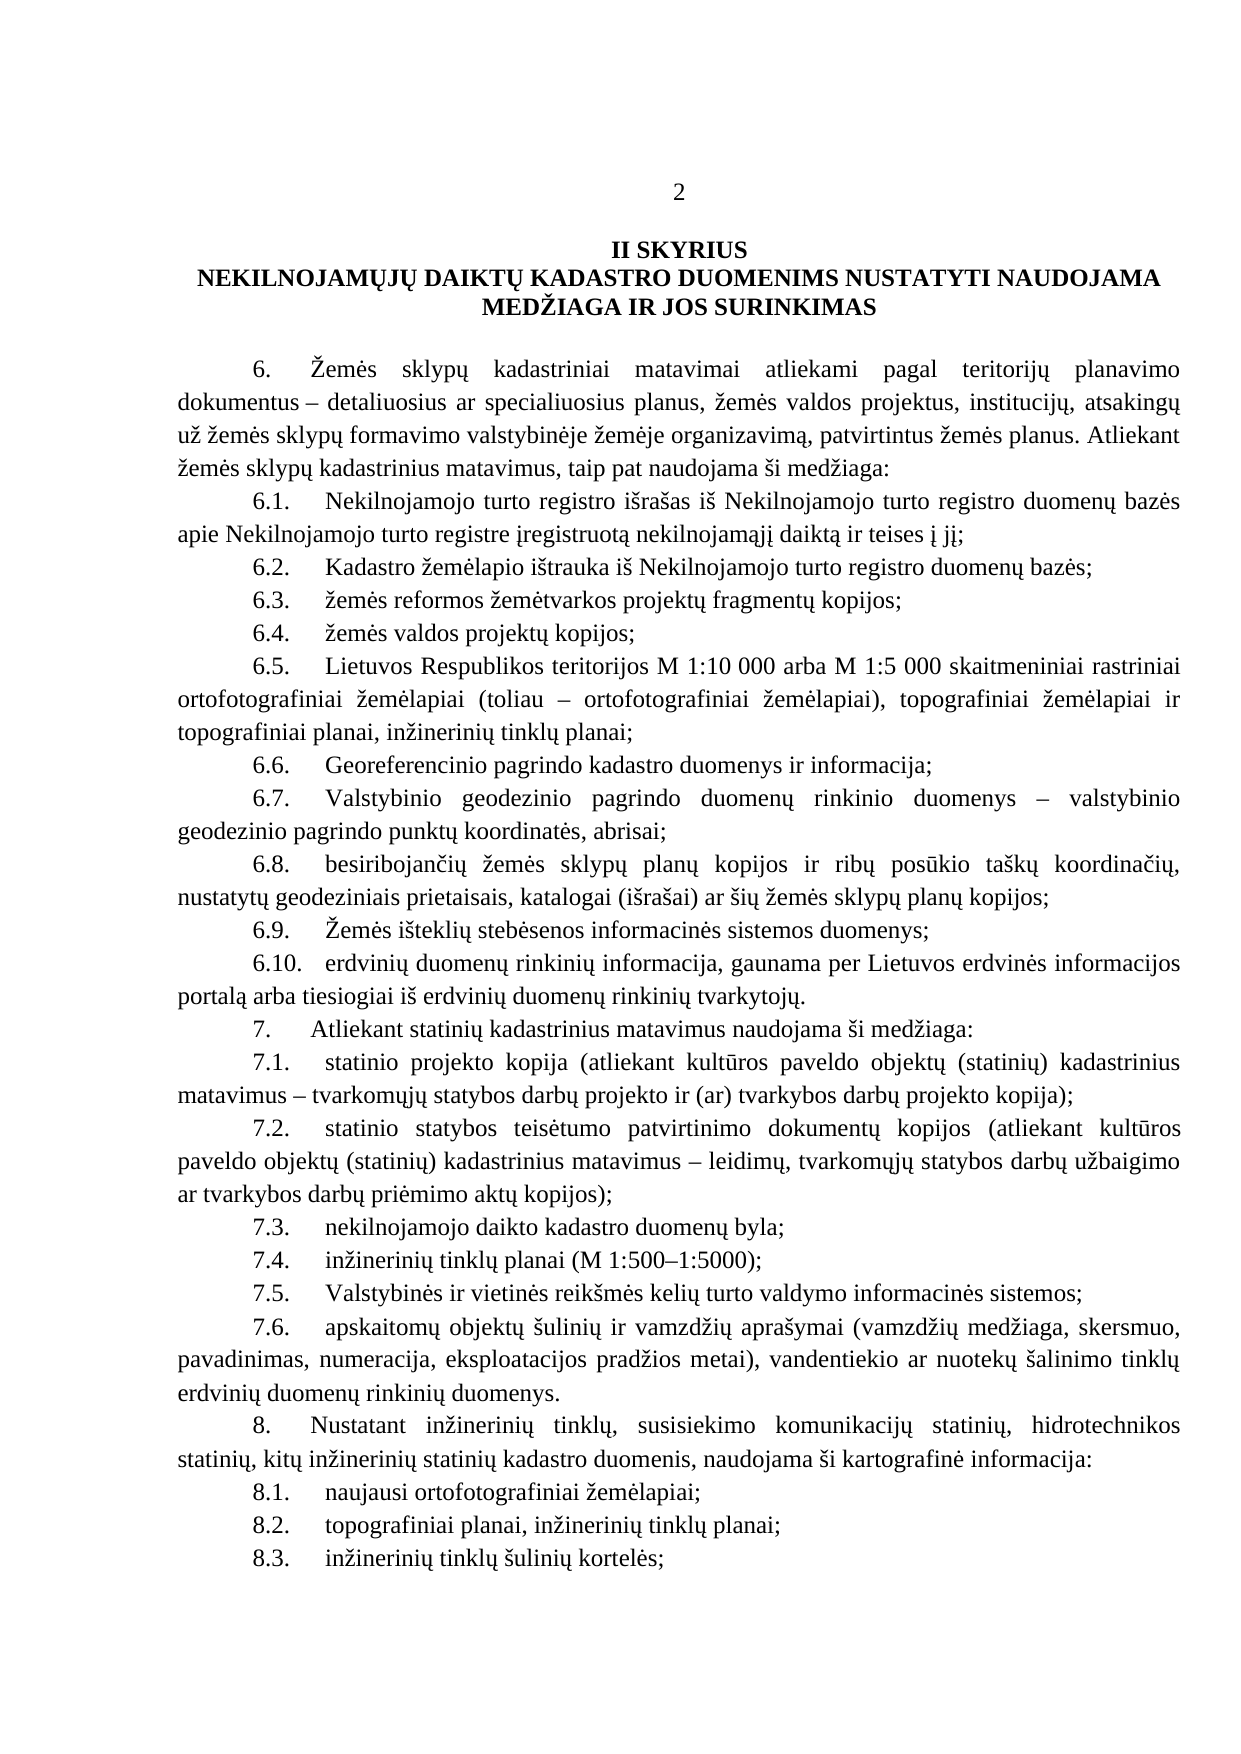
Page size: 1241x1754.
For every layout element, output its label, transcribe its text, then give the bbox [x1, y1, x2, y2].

text 6.8. besiribojančių žemės sklypų planų kopijos ir ribų posūkio taškų koordinačių, nustatytų geodeziniais prietaisais, katalogai (išrašai) ar šių žemės sklypų planų kopijos; [177, 849, 1181, 911]
text 6.9. Žemės išteklių stebėsenos informacinės sistemos duomenys; [177, 915, 1181, 944]
subtitle NEKILNOJAMŲJŲ DAIKTŲ KADASTRO DUOMENIMS NUSTATYTI NAUDOJAMA MEDŽIAGA IR JOS SURINKIMAS [177, 263, 1181, 321]
text 8. Nustatant inžinerinių tinklų, susisiekimo komunikacijų statinių, hidrotechnikos statinių, kitų inžinerinių statinių kadastro duomenis, naudojama ši kartografinė informacija: [177, 1411, 1181, 1472]
text 7.1. statinio projekto kopija (atliekant kultūros paveldo objektų (statinių) kadastrinius matavimus – tvarkomųjų statybos darbų projekto ir (ar) tvarkybos darbų projekto kopija); [177, 1047, 1181, 1109]
text 7.3. nekilnojamojo daikto kadastro duomenų byla; [177, 1212, 1181, 1241]
text 6.4. žemės valdos projektų kopijos; [177, 618, 1181, 647]
text 6. Žemės sklypų kadastriniai matavimai atliekami pagal teritorijų planavimo dokumentus – detaliuosius ar specialiuosius planus, žemės valdos projektus, institucijų, atsakingų už žemės sklypų formavimo valstybinėje žemėje organizavimą, patvirtintus žemės planus. Atliekant žemės sklypų kadastrinius matavimus, taip pat naudojama ši medžiaga: [177, 354, 1181, 482]
text 8.1. naujausi ortofotografiniai žemėlapiai; [177, 1477, 1181, 1505]
text 7.2. statinio statybos teisėtumo patvirtinimo dokumentų kopijos (atliekant kultūros paveldo objektų (statinių) kadastrinius matavimus – leidimų, tvarkomųjų statybos darbų užbaigimo ar tvarkybos darbų priėmimo aktų kopijos); [177, 1113, 1181, 1208]
text 7.5. Valstybinės ir vietinės reikšmės kelių turto valdymo informacinės sistemos; [177, 1278, 1181, 1307]
text 8.2. topografiniai planai, inžinerinių tinklų planai; [177, 1510, 1181, 1538]
text 7.6. apskaitomų objektų šulinių ir vamzdžių aprašymai (vamzdžių medžiaga, skersmuo, pavadinimas, numeracija, eksploatacijos pradžios metai), vandentiekio ar nuotekų šalinimo tinklų erdvinių duomenų rinkinių duomenys. [177, 1312, 1181, 1406]
text 6.2. Kadastro žemėlapio ištrauka iš Nekilnojamojo turto registro duomenų bazės; [177, 552, 1181, 581]
text 6.5. Lietuvos Respublikos teritorijos M 1:10 000 arba M 1:5 000 skaitmeniniai rastriniai ortofotografiniai žemėlapiai (toliau – ortofotografiniai žemėlapiai), topografiniai žemėlapiai ir topografiniai planai, inžinerinių tinklų planai; [177, 651, 1181, 746]
text 7. Atliekant statinių kadastrinius matavimus naudojama ši medžiaga: [177, 1014, 1181, 1043]
text 6.7. Valstybinio geodezinio pagrindo duomenų rinkinio duomenys – valstybinio geodezinio pagrindo punktų koordinatės, abrisai; [177, 783, 1181, 845]
subtitle II SKYRIUS [177, 235, 1181, 263]
text 6.1. Nekilnojamojo turto registro išrašas iš Nekilnojamojo turto registro duomenų bazės apie Nekilnojamojo turto registre įregistruotą nekilnojamąjį daiktą ir teises į jį; [177, 486, 1181, 548]
text 7.4. inžinerinių tinklų planai (M 1:500–1:5000); [177, 1246, 1181, 1274]
text 8.3. inžinerinių tinklų šulinių kortelės; [177, 1543, 1181, 1571]
text 6.10. erdvinių duomenų rinkinių informacija, gaunama per Lietuvos erdvinės informacijos portalą arba tiesiogiai iš erdvinių duomenų rinkinių tvarkytojų. [177, 948, 1181, 1010]
text 6.3. žemės reformos žemėtvarkos projektų fragmentų kopijos; [177, 585, 1181, 614]
text 6.6. Georeferencinio pagrindo kadastro duomenys ir informacija; [177, 750, 1181, 779]
